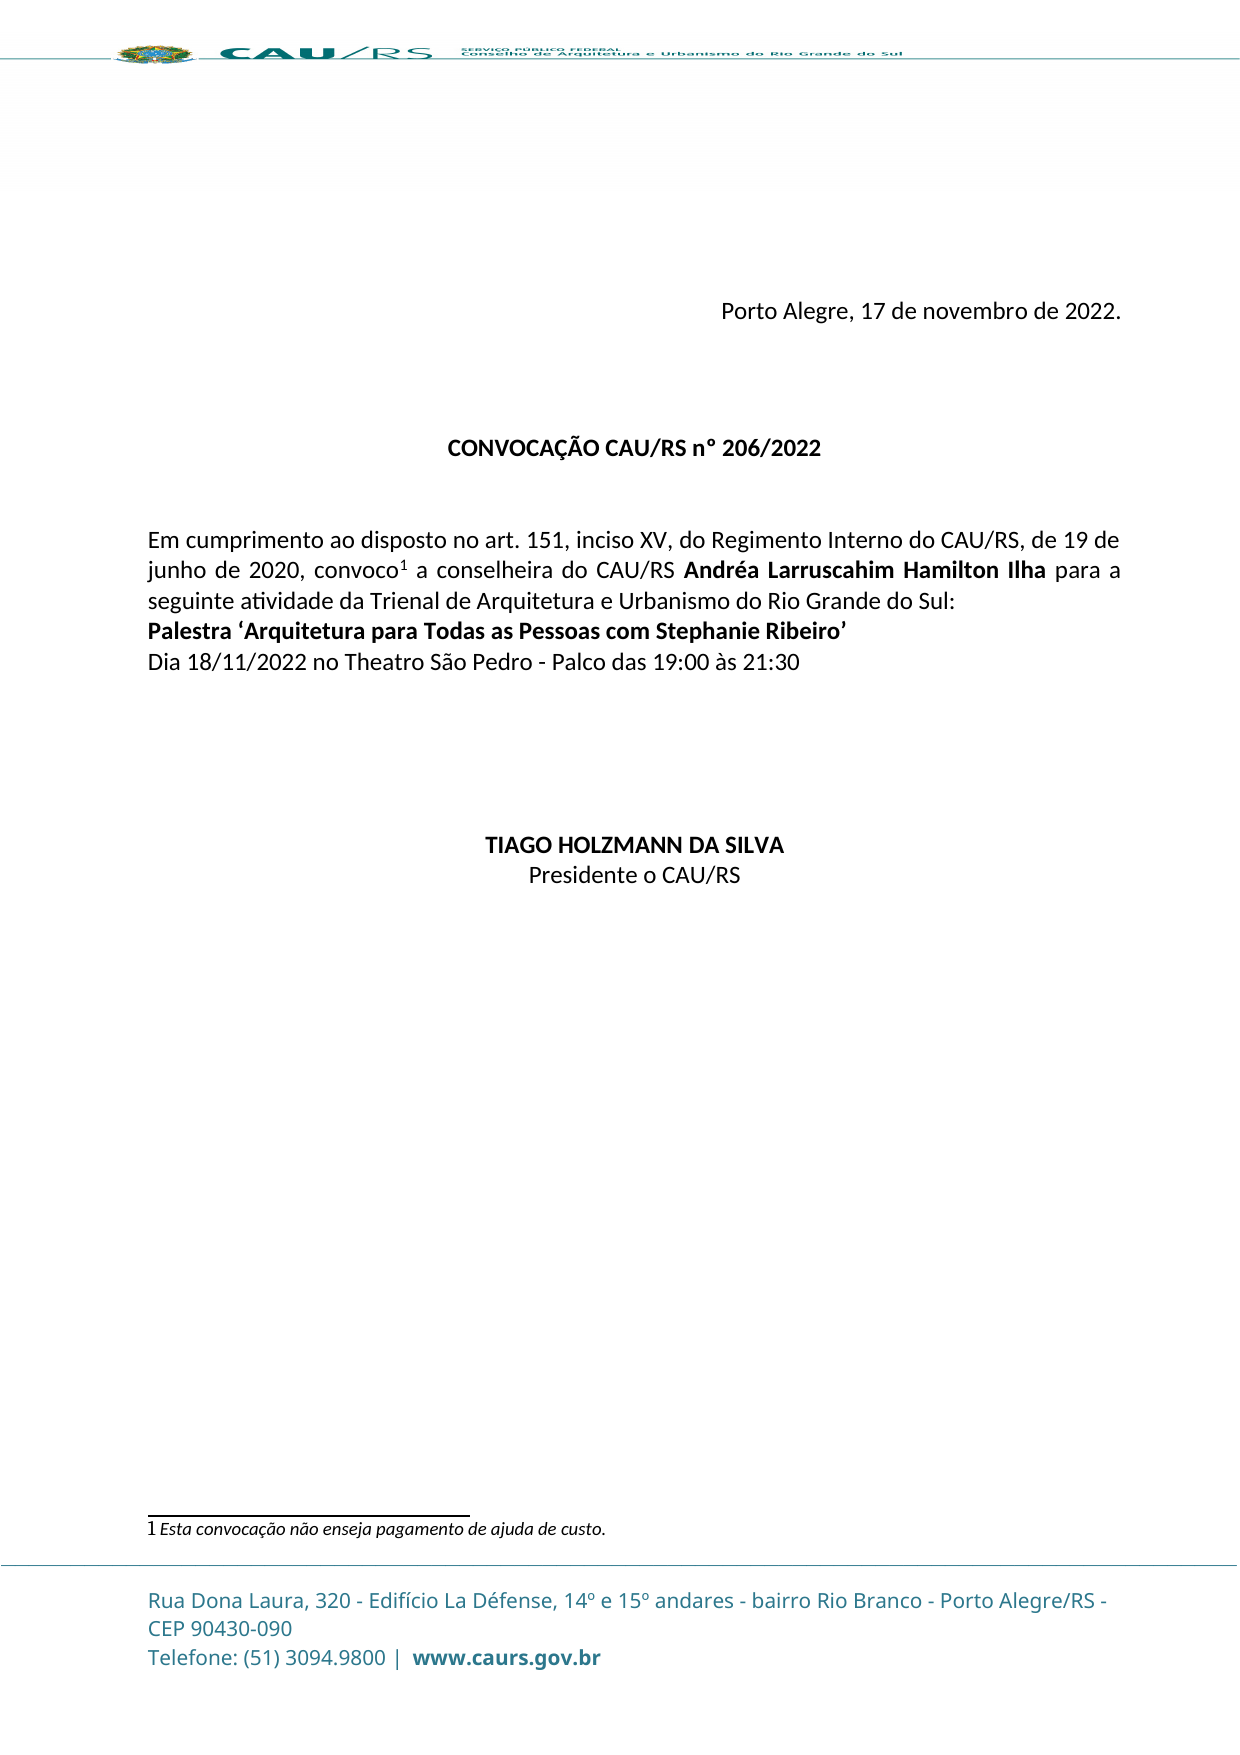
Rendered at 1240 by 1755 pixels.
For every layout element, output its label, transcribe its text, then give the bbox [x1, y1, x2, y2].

text Porto Alegre, 17 de novembro de 2022. [148, 295, 1121, 326]
text Dia 18/11/2022 no Theatro São Pedro - Palco das 19:00 às 21:30 [148, 646, 1121, 677]
text Em cumprimento ao disposto no art. 151, inciso XV, do Regimento Interno do CAU/RS, de 19 de junho de 2020, convoco a conselheira do CAU/RS Andréa Larruscahim Hamilton Ilha para a seguinte atividade da Trienal de Arquitetura e Urbanismo do Rio Grande do Sul: [148, 524, 1121, 616]
text Presidente o CAU/RS [148, 860, 1121, 890]
text CONVOCAÇÃO CAU/RS nº 206/2022 [148, 432, 1121, 463]
text Palestra ‘Arquitetura para Todas as Pessoas com Stephanie Ribeiro’ [148, 616, 1121, 646]
text Esta convocação não enseja pagamento de ajuda de custo. [148, 1516, 1121, 1540]
text TIAGO HOLZMANN DA SILVA [148, 829, 1121, 860]
